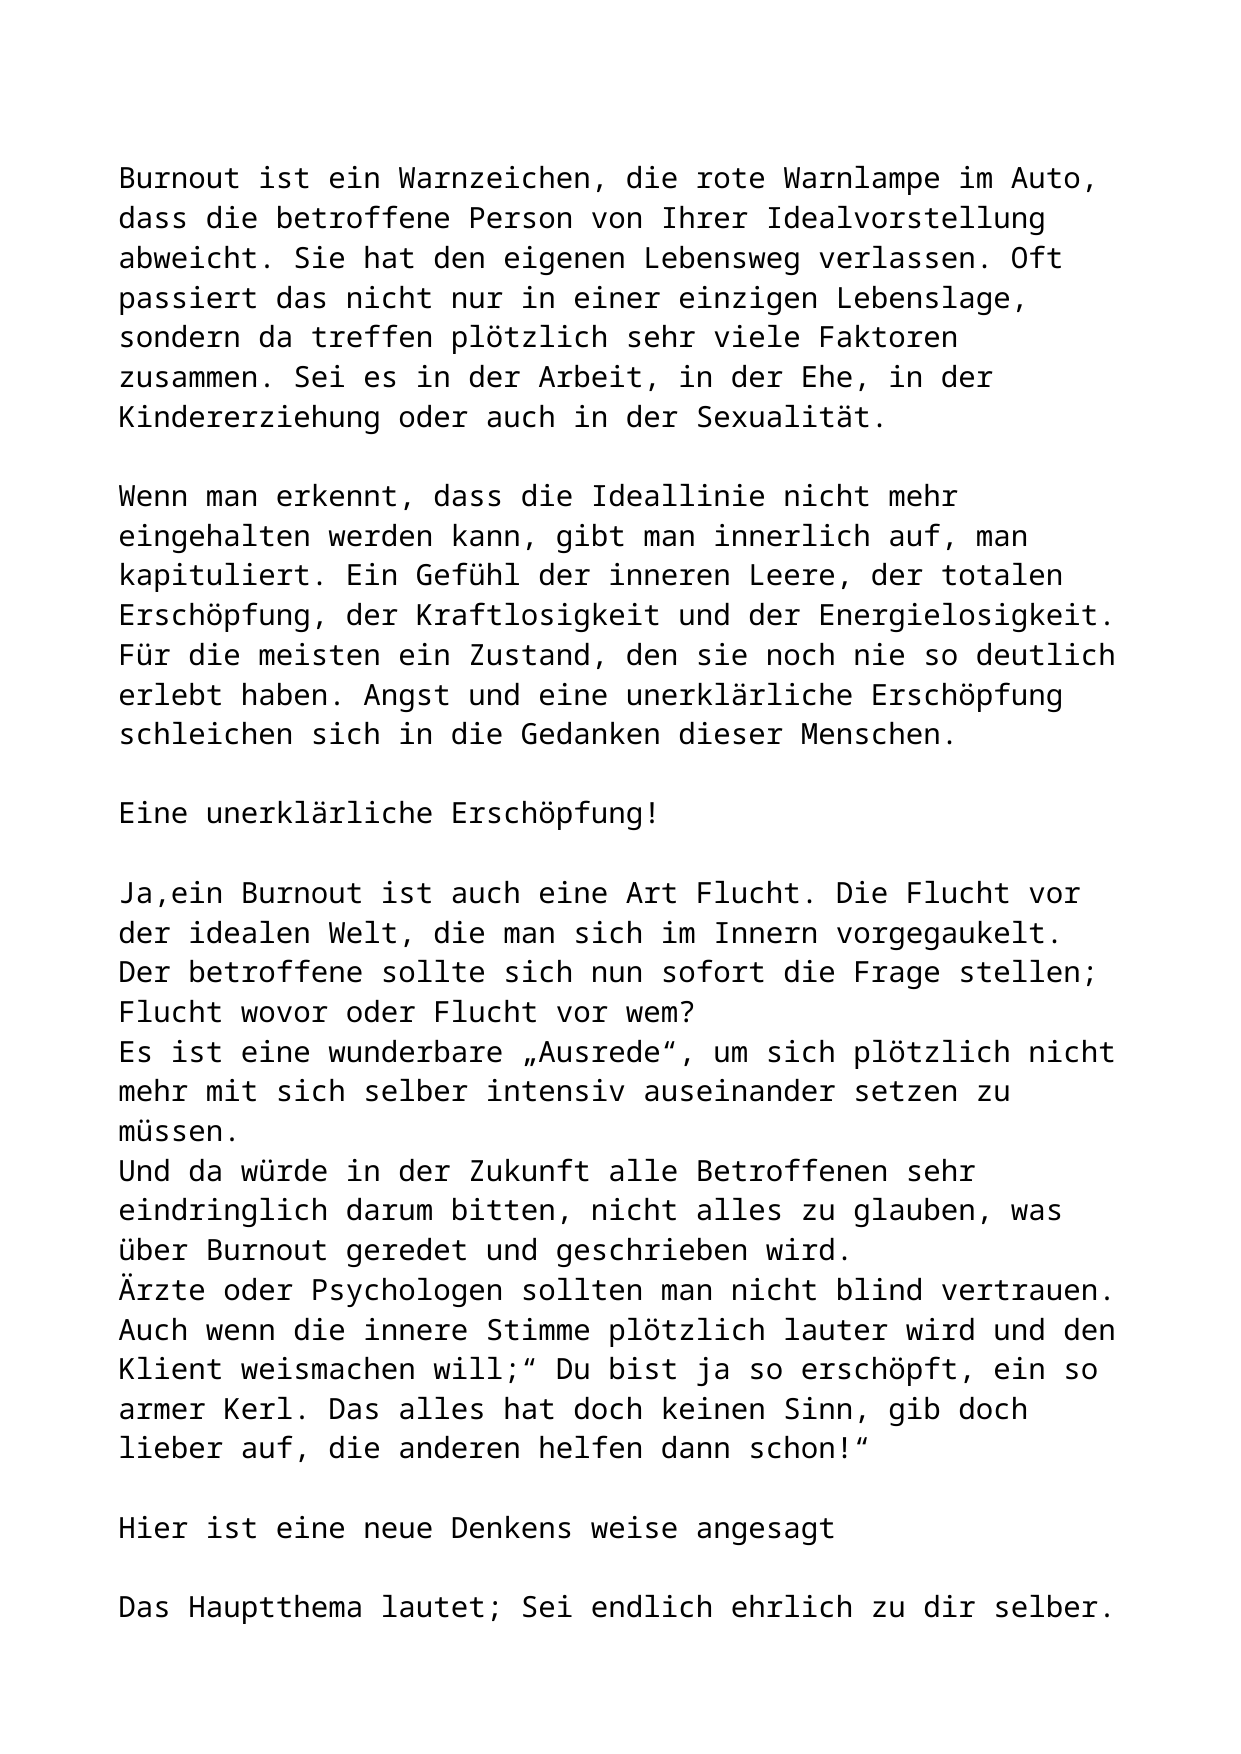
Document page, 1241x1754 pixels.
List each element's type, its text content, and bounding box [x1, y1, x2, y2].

text Wenn man erkennt, dass die Ideallinie nicht mehr eingehalten werden kann, gibt man innerlich auf, man kapituliert. Ein Gefühl der inneren Leere, der totalen Erschöpfung, der Kraftlosigkeit und der Energielosigkeit. Für die meisten ein Zustand, den sie noch nie so deutlich erlebt haben. Angst und eine unerklärliche Erschöpfung schleichen sich in die Gedanken dieser Menschen. [118, 475, 1122, 753]
text Hier ist eine neue Denkens weise angesagt [118, 1507, 1122, 1547]
text Das Hauptthema lautet; Sei endlich ehrlich zu dir selber. [118, 1587, 1122, 1626]
text Eine unerklärliche Erschöpfung! [118, 793, 1122, 832]
text Ja,ein Burnout ist auch eine Art Flucht. Die Flucht vor der idealen Welt, die man sich im Innern vorgegaukelt. Der betroffene sollte sich nun sofort die Frage stellen; Flucht wovor oder Flucht vor wem? [118, 872, 1122, 1031]
text Ärzte oder Psychologen sollten man nicht blind vertrauen. [118, 1269, 1122, 1309]
text Es ist eine wunderbare „Ausrede“, um sich plötzlich nicht mehr mit sich selber intensiv auseinander setzen zu müssen. [118, 1031, 1122, 1150]
text Und da würde in der Zukunft alle Betroffenen sehr eindringlich darum bitten, nicht alles zu glauben, was über Burnout geredet und geschrieben wird. [118, 1150, 1122, 1269]
text Burnout ist ein Warnzeichen, die rote Warnlampe im Auto, dass die betroffene Person von Ihrer Idealvorstellung abweicht. Sie hat den eigenen Lebensweg verlassen. Oft passiert das nicht nur in einer einzigen Lebenslage, sondern da treffen plötzlich sehr viele Faktoren zusammen. Sei es in der Arbeit, in der Ehe, in der Kindererziehung oder auch in der Sexualität. [118, 158, 1122, 436]
text Auch wenn die innere Stimme plötzlich lauter wird und den Klient weismachen will;“ Du bist ja so erschöpft, ein so armer Kerl. Das alles hat doch keinen Sinn, gib doch lieber auf, die anderen helfen dann schon!“ [118, 1309, 1122, 1467]
